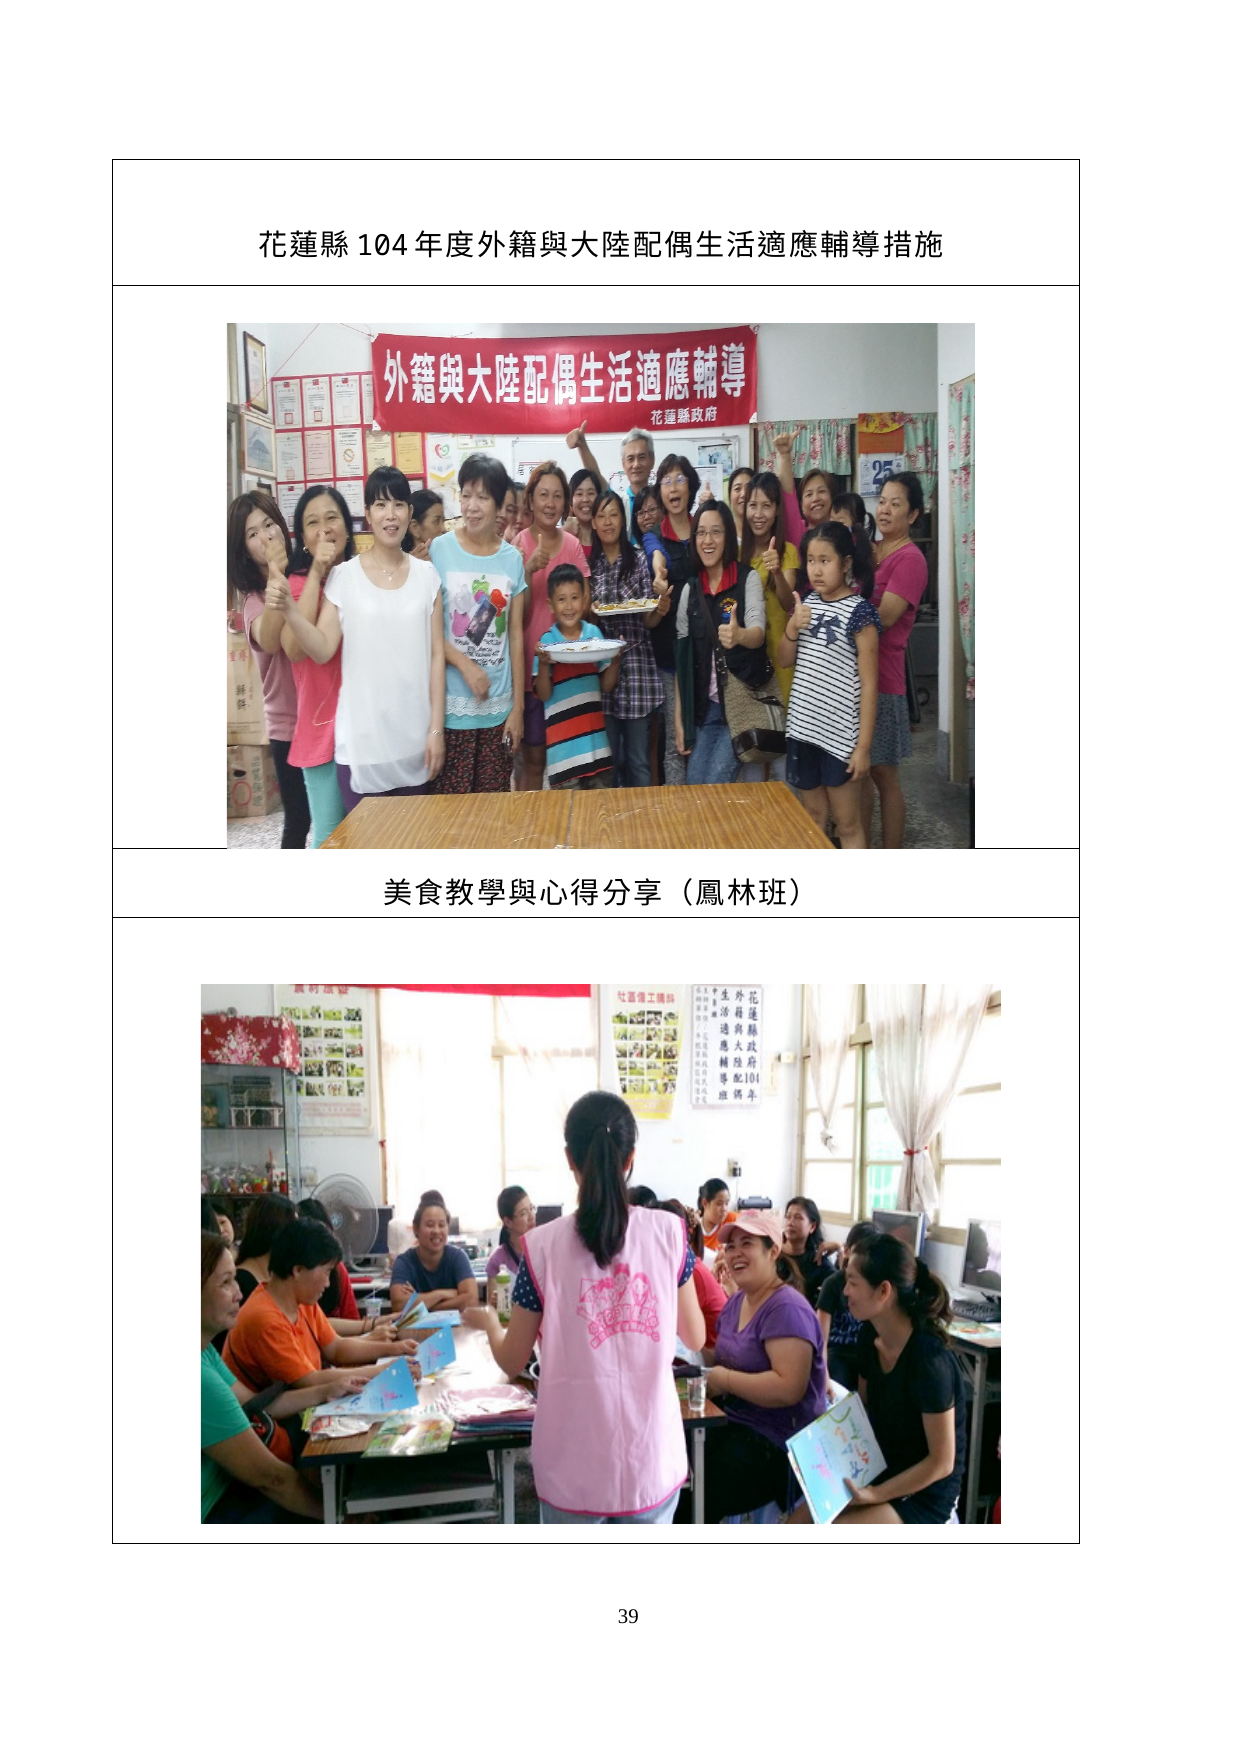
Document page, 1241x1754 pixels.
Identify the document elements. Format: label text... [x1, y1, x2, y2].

table_header 花蓮縣104年度外籍與大陸配偶生活適應輔導措施 [113, 160, 1079, 285]
table_cell [113, 286, 1079, 848]
table_cell [113, 918, 1079, 1543]
table_cell 美食教學與心得分享（鳳林班） [113, 849, 1079, 917]
